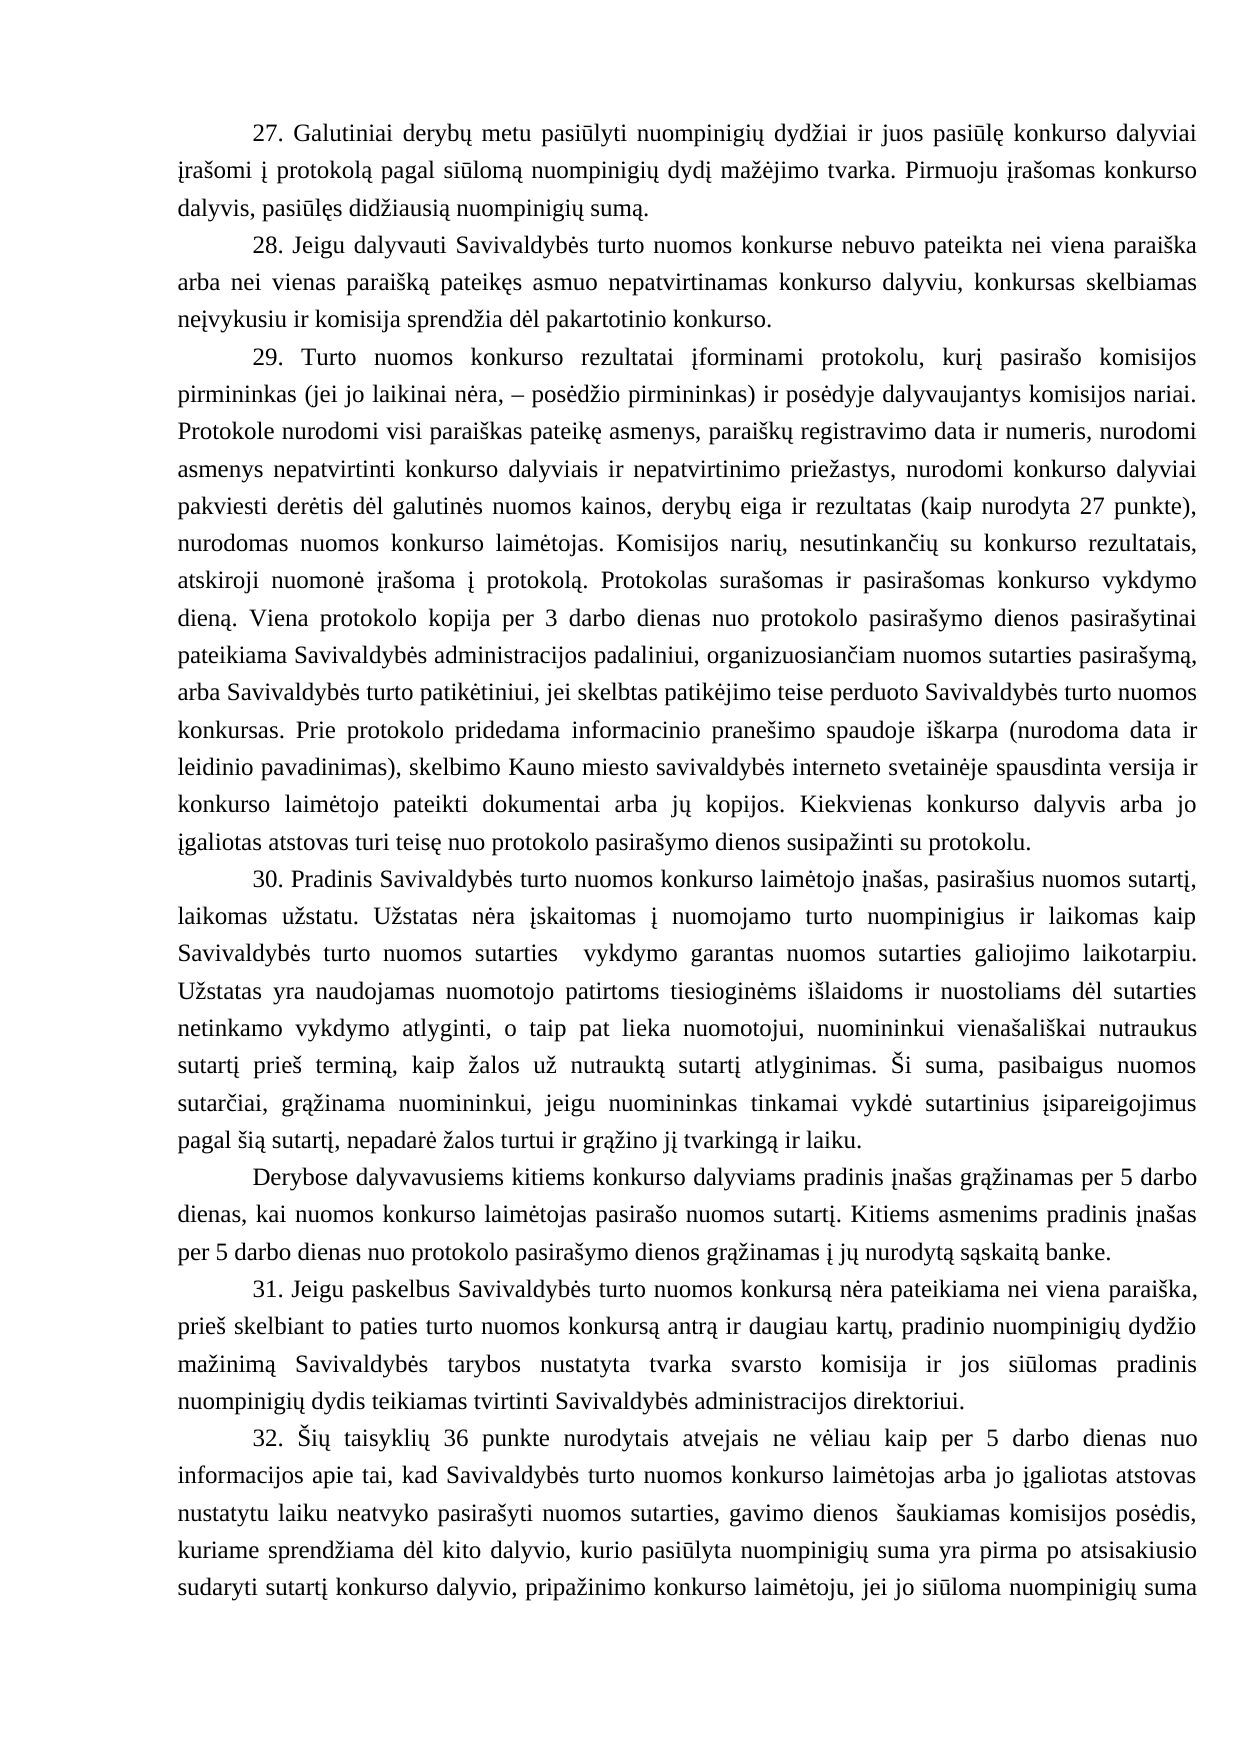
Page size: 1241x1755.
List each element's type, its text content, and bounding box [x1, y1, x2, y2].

text Derybose dalyvavusiems kitiems konkurso dalyviams pradinis įnašas grąžinamas per 5 darbo dienas, kai nuomos konkurso laimėtojas pasirašo nuomos sutartį. Kitiems asmenims pradinis įnašas per 5 darbo dienas nuo protokolo pasirašymo dienos grąžinamas į jų nurodytą sąskaitą banke. [177, 1162, 1198, 1266]
text 29. Turto nuomos konkurso rezultatai įforminami protokolu, kurį pasirašo komisijos pirmininkas (jei jo laikinai nėra, – posėdžio pirmininkas) ir posėdyje dalyvaujantys komisijos nariai. Protokole nurodomi visi paraiškas pateikę asmenys, paraiškų registravimo data ir numeris, nurodomi asmenys nepatvirtinti konkurso dalyviais ir nepatvirtinimo priežastys, nurodomi konkurso dalyviai pakviesti derėtis dėl galutinės nuomos kainos, derybų eiga ir rezultatas (kaip nurodyta 27 punkte), nurodomas nuomos konkurso laimėtojas. Komisijos narių, nesutinkančių su konkurso rezultatais, atskiroji nuomonė įrašoma į protokolą. Protokolas surašomas ir pasirašomas konkurso vykdymo dieną. Viena protokolo kopija per 3 darbo dienas nuo protokolo pasirašymo dienos pasirašytinai pateikiama Savivaldybės administracijos padaliniui, organizuosiančiam nuomos sutarties pasirašymą, arba Savivaldybės turto patikėtiniui, jei skelbtas patikėjimo teise perduoto Savivaldybės turto nuomos konkursas. Prie protokolo pridedama informacinio pranešimo spaudoje iškarpa (nurodoma data ir leidinio pavadinimas), skelbimo Kauno miesto savivaldybės interneto svetainėje spausdinta versija ir konkurso laimėtojo pateikti dokumentai arba jų kopijos. Kiekvienas konkurso dalyvis arba jo įgaliotas atstovas turi teisę nuo protokolo pasirašymo dienos susipažinti su protokolu. [177, 342, 1198, 855]
text 32. Šių taisyklių 36 punkte nurodytais atvejais ne vėliau kaip per 5 darbo dienas nuo informacijos apie tai, kad Savivaldybės turto nuomos konkurso laimėtojas arba jo įgaliotas atstovas nustatytu laiku neatvyko pasirašyti nuomos sutarties, gavimo dienos šaukiamas komisijos posėdis, kuriame sprendžiama dėl kito dalyvio, kurio pasiūlyta nuompinigių suma yra pirma po atsisakiusio sudaryti sutartį konkurso dalyvio, pripažinimo konkurso laimėtoju, jei jo siūloma nuompinigių suma [177, 1423, 1198, 1601]
text 31. Jeigu paskelbus Savivaldybės turto nuomos konkursą nėra pateikiama nei viena paraiška, prieš skelbiant to paties turto nuomos konkursą antrą ir daugiau kartų, pradinio nuompinigių dydžio mažinimą Savivaldybės tarybos nustatyta tvarka svarsto komisija ir jos siūlomas pradinis nuompinigių dydis teikiamas tvirtinti Savivaldybės administracijos direktoriui. [177, 1274, 1198, 1415]
text 28. Jeigu dalyvauti Savivaldybės turto nuomos konkurse nebuvo pateikta nei viena paraiška arba nei vienas paraišką pateikęs asmuo nepatvirtinamas konkurso dalyviu, konkursas skelbiamas neįvykusiu ir komisija sprendžia dėl pakartotinio konkurso. [177, 230, 1198, 333]
text 30. Pradinis Savivaldybės turto nuomos konkurso laimėtojo įnašas, pasirašius nuomos sutartį, laikomas užstatu. Užstatas nėra įskaitomas į nuomojamo turto nuompinigius ir laikomas kaip Savivaldybės turto nuomos sutarties vykdymo garantas nuomos sutarties galiojimo laikotarpiu. Užstatas yra naudojamas nuomotojo patirtoms tiesioginėms išlaidoms ir nuostoliams dėl sutarties netinkamo vykdymo atlyginti, o taip pat lieka nuomotojui, nuomininkui vienašališkai nutraukus sutartį prieš terminą, kaip žalos už nutrauktą sutartį atlyginimas. Ši suma, pasibaigus nuomos sutarčiai, grąžinama nuomininkui, jeigu nuomininkas tinkamai vykdė sutartinius įsipareigojimus pagal šią sutartį, nepadarė žalos turtui ir grąžino jį tvarkingą ir laiku. [177, 864, 1198, 1154]
text 27. Galutiniai derybų metu pasiūlyti nuompinigių dydžiai ir juos pasiūlę konkurso dalyviai įrašomi į protokolą pagal siūlomą nuompinigių dydį mažėjimo tvarka. Pirmuoju įrašomas konkurso dalyvis, pasiūlęs didžiausią nuompinigių sumą. [177, 118, 1198, 221]
